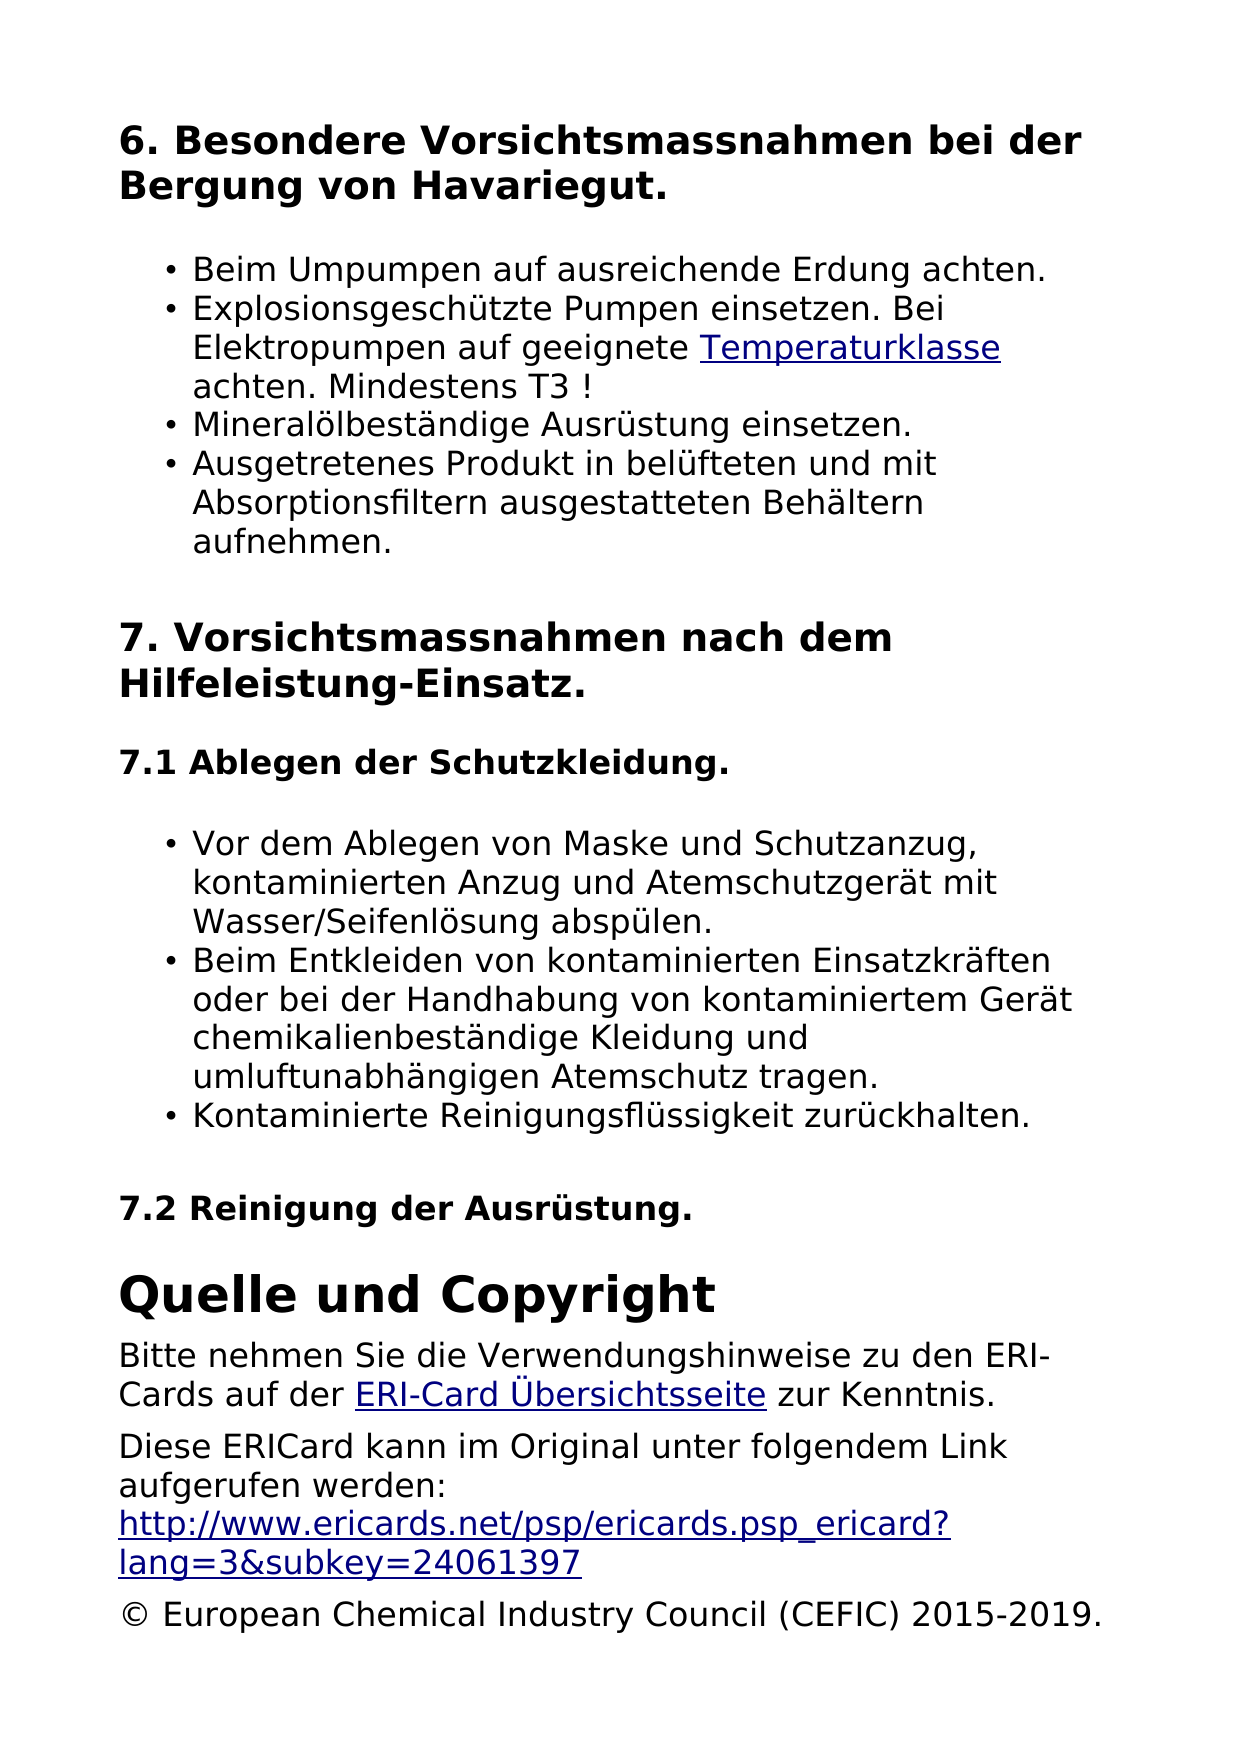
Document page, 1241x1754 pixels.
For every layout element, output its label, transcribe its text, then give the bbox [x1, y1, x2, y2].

list Vor dem Ablegen von Maske und Schutzanzug, kontaminierten Anzug und Atemschutzgerät mit Wasser/Seifenlösung abspülen. [177, 824, 1122, 941]
list Beim Entkleiden von kontaminierten Einsatzkräften oder bei der Handhabung von kontaminiertem Gerät chemikalienbeständige Kleidung und umluftunabhängigen Atemschutz tragen. [177, 941, 1122, 1097]
list Kontaminierte Reinigungsflüssigkeit zurückhalten. [177, 1097, 1122, 1135]
subtitle Quelle und Copyright [118, 1266, 1122, 1324]
subtitle 6. Besondere Vorsichtsmassnahmen bei der Bergung von Havariegut. [118, 118, 1122, 208]
list Ausgetretenes Produkt in belüfteten und mit Absorptionsfiltern ausgestatteten Behältern aufnehmen. [177, 445, 1122, 561]
text © European Chemical Industry Council (CEFIC) 2015-2019. [118, 1595, 1122, 1634]
list Explosionsgeschützte Pumpen einsetzen. Bei Elektropumpen auf geeignete Temperaturklasse achten. Mindestens T3 ! [177, 289, 1122, 406]
list Beim Umpumpen auf ausreichende Erdung achten. [177, 251, 1122, 289]
subtitle 7. Vorsichtsmassnahmen nach dem Hilfeleistung-Einsatz. [118, 616, 1122, 706]
text Bitte nehmen Sie die Verwendungshinweise zu den ERI-Cards auf der ERI-Card Übersichtsseite zur Kenntnis. [118, 1337, 1122, 1415]
text Diese ERICard kann im Original unter folgendem Link aufgerufen werden: http://www.ericards.net/psp/ericards.psp_ericard?lang=3&subkey=24061397 [118, 1427, 1122, 1583]
subtitle 7.2 Reinigung der Ausrüstung. [118, 1190, 1122, 1229]
list Mineralölbeständige Ausrüstung einsetzen. [177, 406, 1122, 445]
subtitle 7.1 Ablegen der Schutzkleidung. [118, 744, 1122, 783]
